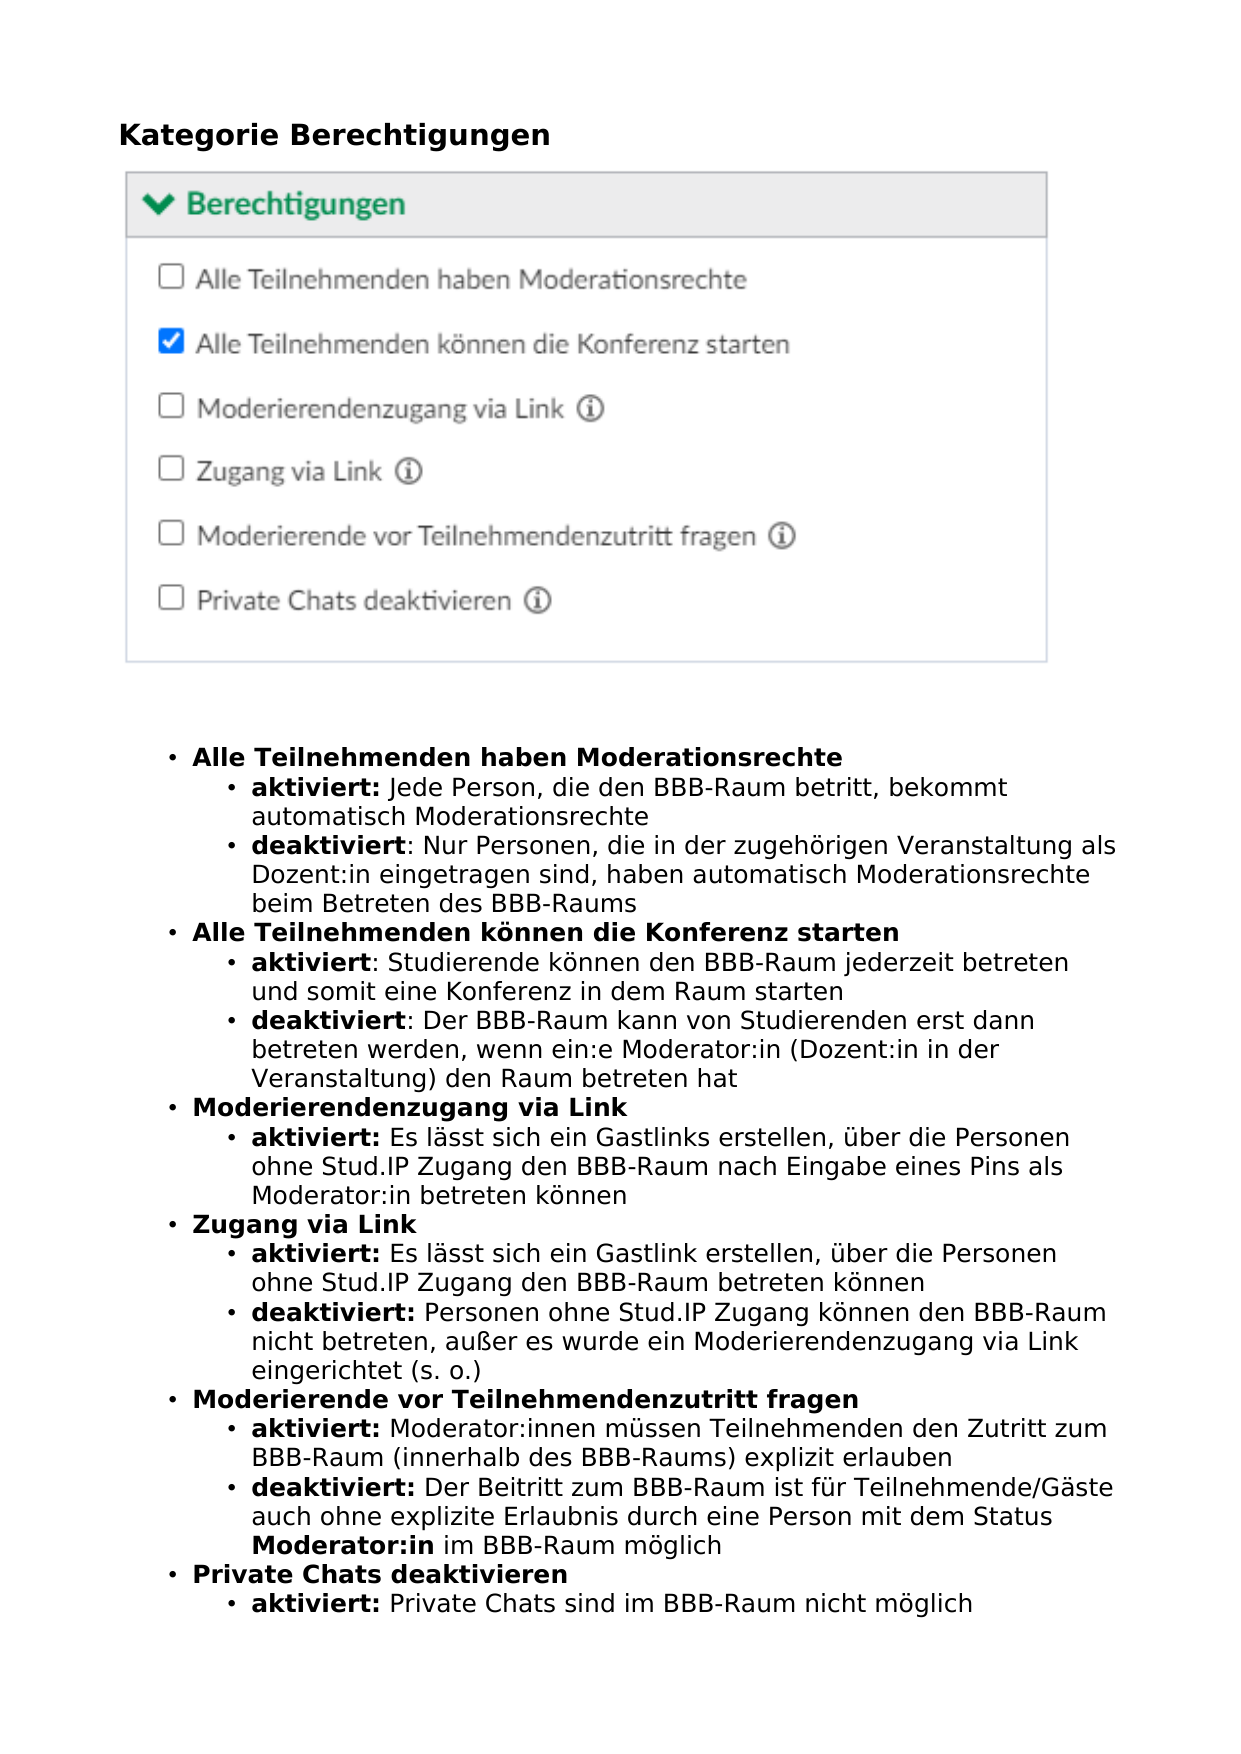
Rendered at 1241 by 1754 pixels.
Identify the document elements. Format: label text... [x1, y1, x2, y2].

list deaktiviert: Personen ohne Stud.IP Zugang können den BBB-Raum nicht betreten, außer es wurde ein Moderierendenzugang via Link eingerichtet (s. o.) [236, 1298, 1122, 1385]
list aktiviert: Es lässt sich ein Gastlinks erstellen, über die Personen ohne Stud.IP Zugang den BBB-Raum nach Eingabe eines Pins als Moderator:in betreten können [236, 1123, 1122, 1210]
list aktiviert: Moderator:innen müssen Teilnehmenden den Zutritt zum BBB-Raum (innerhalb des BBB-Raums) explizit erlauben [236, 1414, 1122, 1473]
picture [118, 164, 1056, 673]
list Moderierende vor Teilnehmendenzutritt fragen [177, 1385, 1122, 1414]
list Zugang via Link [177, 1210, 1122, 1239]
list aktiviert: Private Chats sind im BBB-Raum nicht möglich [236, 1589, 1122, 1618]
list aktiviert: Es lässt sich ein Gastlink erstellen, über die Personen ohne Stud.IP Zugang den BBB-Raum betreten können [236, 1239, 1122, 1298]
list Moderierendenzugang via Link [177, 1093, 1122, 1123]
list aktiviert: Jede Person, die den BBB-Raum betritt, bekommt automatisch Moderationsrechte [236, 773, 1122, 831]
list deaktiviert: Der BBB-Raum kann von Studierenden erst dann betreten werden, wenn ein:e Moderator:in (Dozent:in in der Veranstaltung) den Raum betreten hat [236, 1006, 1122, 1093]
list deaktiviert: Nur Personen, die in der zugehörigen Veranstaltung als Dozent:in eingetragen sind, haben automatisch Moderationsrechte beim Betreten des BBB-Raums [236, 831, 1122, 918]
subtitle Kategorie Berechtigungen [118, 118, 1122, 152]
list Alle Teilnehmenden können die Konferenz starten [177, 918, 1122, 948]
list aktiviert: Studierende können den BBB-Raum jederzeit betreten und somit eine Konferenz in dem Raum starten [236, 948, 1122, 1006]
list Alle Teilnehmenden haben Moderationsrechte [177, 743, 1122, 773]
list deaktiviert: Der Beitritt zum BBB-Raum ist für Teilnehmende/Gäste auch ohne explizite Erlaubnis durch eine Person mit dem Status Moderator:in im BBB-Raum möglich [236, 1473, 1122, 1560]
list Private Chats deaktivieren [177, 1560, 1122, 1589]
